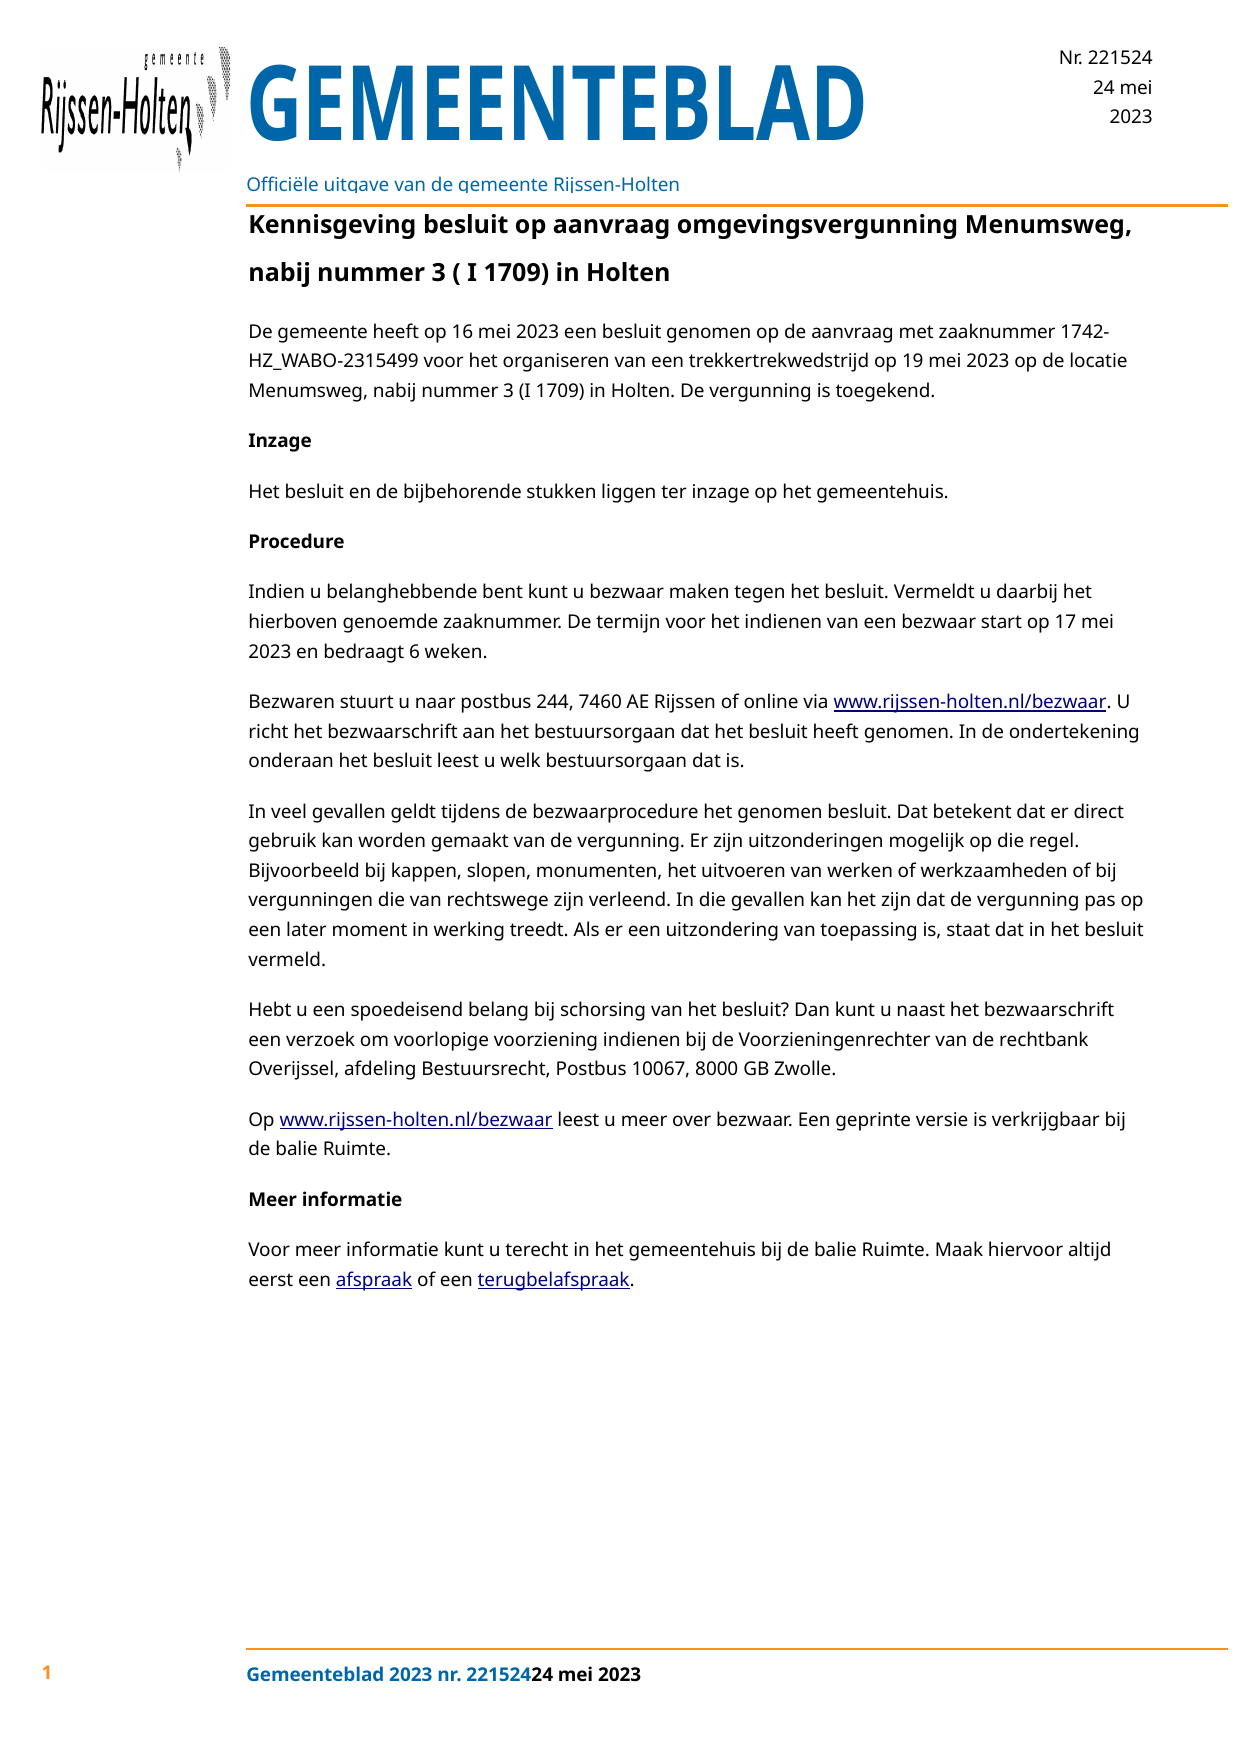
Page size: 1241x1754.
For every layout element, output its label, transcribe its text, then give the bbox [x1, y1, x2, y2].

text Indien u belanghebbende bent kunt u bezwaar maken tegen het besluit. Vermeldt u daarbij het hierboven genoemde zaaknummer. De termijn voor het indienen van een bezwaar start op 17 mei 2023 en bedraagt 6 weken. [248, 579, 1152, 664]
text Kennisgeving besluit op aanvraag omgevingsvergunning Menumsweg, nabij nummer 3 ( I 1709) in Holten [248, 207, 1152, 288]
text Meer informatie [248, 1186, 1152, 1212]
picture [41, 47, 231, 172]
text Inzage [248, 427, 1152, 453]
text Bezwaren stuurt u naar postbus 244, 7460 AE Rijssen of online via www.rijssen-holten.nl/bezwaar. U richt het bezwaarschrift aan het bestuursorgaan dat het besluit heeft genomen. In de ondertekening onderaan het besluit leest u welk bestuursorgaan dat is. [248, 688, 1152, 773]
text De gemeente heeft op 16 mei 2023 een besluit genomen op de aanvraag met zaaknummer 1742-HZ_WABO-2315499 voor het organiseren van een trekkertrekwedstrijd op 19 mei 2023 op de locatie Menumsweg, nabij nummer 3 (I 1709) in Holten. De vergunning is toegekend. [248, 318, 1152, 403]
text Hebt u een spoedeisend belang bij schorsing van het besluit? Dan kunt u naast het bezwaarschrift een verzoek om voorlopige voorziening indienen bij de Voorzieningenrechter van de rechtbank Overijssel, afdeling Bestuursrecht, Postbus 10067, 8000 GB Zwolle. [248, 996, 1152, 1081]
text Op www.rijssen-holten.nl/bezwaar leest u meer over bezwaar. Een geprinte versie is verkrijgbaar bij de balie Ruimte. [248, 1106, 1152, 1161]
text Het besluit en de bijbehorende stukken liggen ter inzage op het gemeentehuis. [248, 478, 1152, 504]
text Voor meer informatie kunt u terecht in het gemeentehuis bij de balie Ruimte. Maak hiervoor altijd eerst een afspraak of een terugbelafspraak. [248, 1236, 1152, 1292]
text Procedure [248, 528, 1152, 554]
text In veel gevallen geldt tijdens de bezwaarprocedure het genomen besluit. Dat betekent dat er direct gebruik kan worden gemaakt van de vergunning. Er zijn uitzonderingen mogelijk op die regel. Bijvoorbeeld bij kappen, slopen, monumenten, het uitvoeren van werken of werkzaamheden of bij vergunningen die van rechtswege zijn verleend. In die gevallen kan het zijn dat de vergunning pas op een later moment in werking treedt. Als er een uitzondering van toepassing is, staat dat in het besluit vermeld. [248, 798, 1152, 972]
